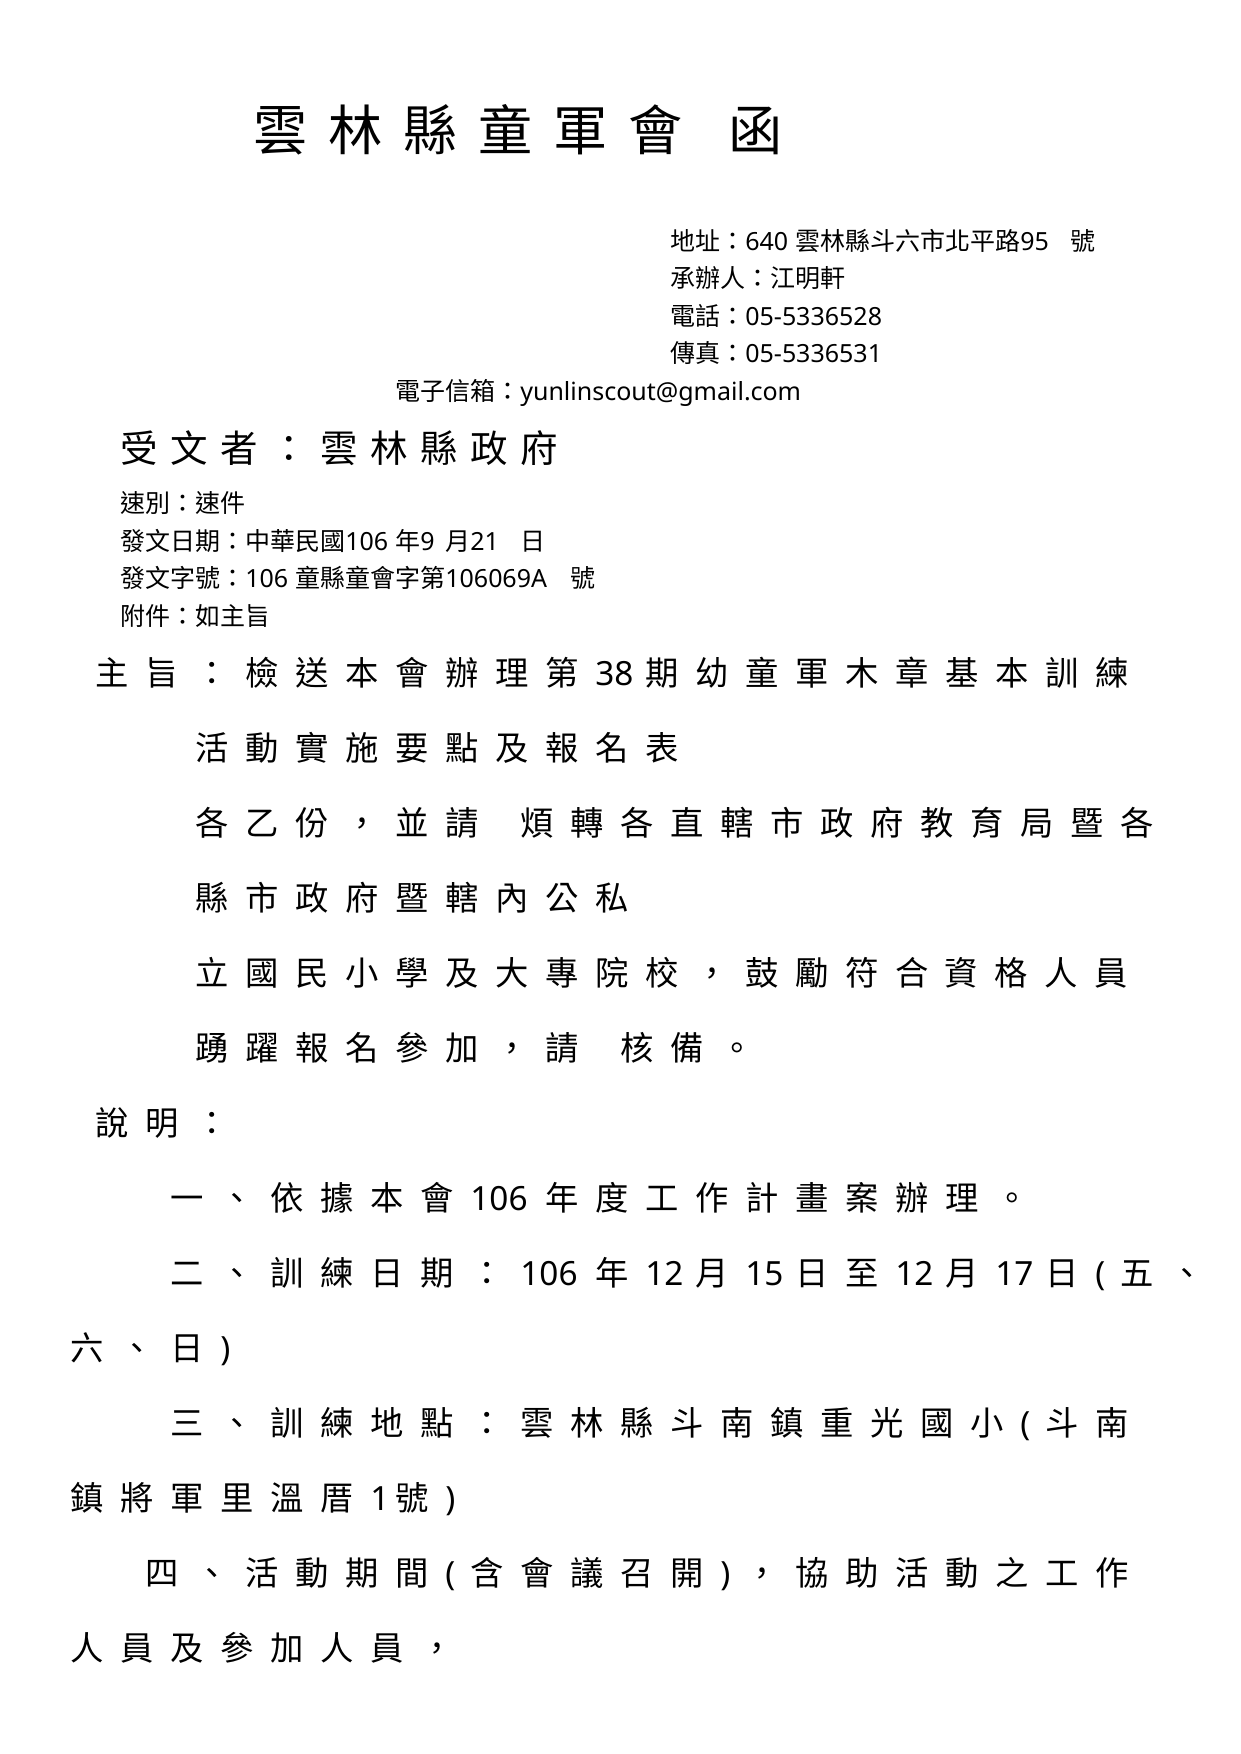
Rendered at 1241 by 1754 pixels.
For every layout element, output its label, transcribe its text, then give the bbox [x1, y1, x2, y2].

text 說明： [70, 1083, 1170, 1158]
table_header 雲林縣童軍會 函 [67, 71, 989, 183]
text 各乙份，並請 煩轉各直轄市政府教育局暨各縣市政府暨轄內公私 [178, 783, 1170, 933]
text 速別：速件 [70, 483, 1170, 521]
text 三、訓練地點：雲林縣斗南鎮重光國小(斗南鎮將軍里溫厝1號) [70, 1383, 1170, 1533]
text 立國民小學及大專院校，鼓勵符合資格人員踴躍報名參加，請 核備。 [178, 933, 1170, 1083]
text 傳真：05-5336531 [70, 333, 1170, 371]
text 發文日期：中華民國106年9月21日 [70, 521, 1170, 558]
text 承辦人：江明軒 [70, 258, 1170, 296]
text 一、依據本會106年度工作計畫案辦理。 [70, 1158, 1170, 1233]
text 電話：05-5336528 [70, 296, 1170, 333]
text 主旨：檢送本會辦理第38期幼童軍木章基本訓練活動實施要點及報名表 [94, 633, 1170, 783]
text 地址：640雲林縣斗六市北平路95號 [70, 221, 1170, 258]
text 受文者：雲林縣政府 [70, 408, 1170, 483]
text 二、訓練日期：106年12月15日至12月17日(五、六、日) [70, 1233, 1170, 1383]
text 電子信箱：yunlinscout@gmail.com [70, 371, 1170, 408]
text 附件：如主旨 [70, 596, 1170, 633]
text 發文字號：106童縣童會字第106069A號 [70, 558, 1170, 596]
text 四、活動期間(含會議召開)，協助活動之工作人員及參加人員， [70, 1533, 1170, 1683]
